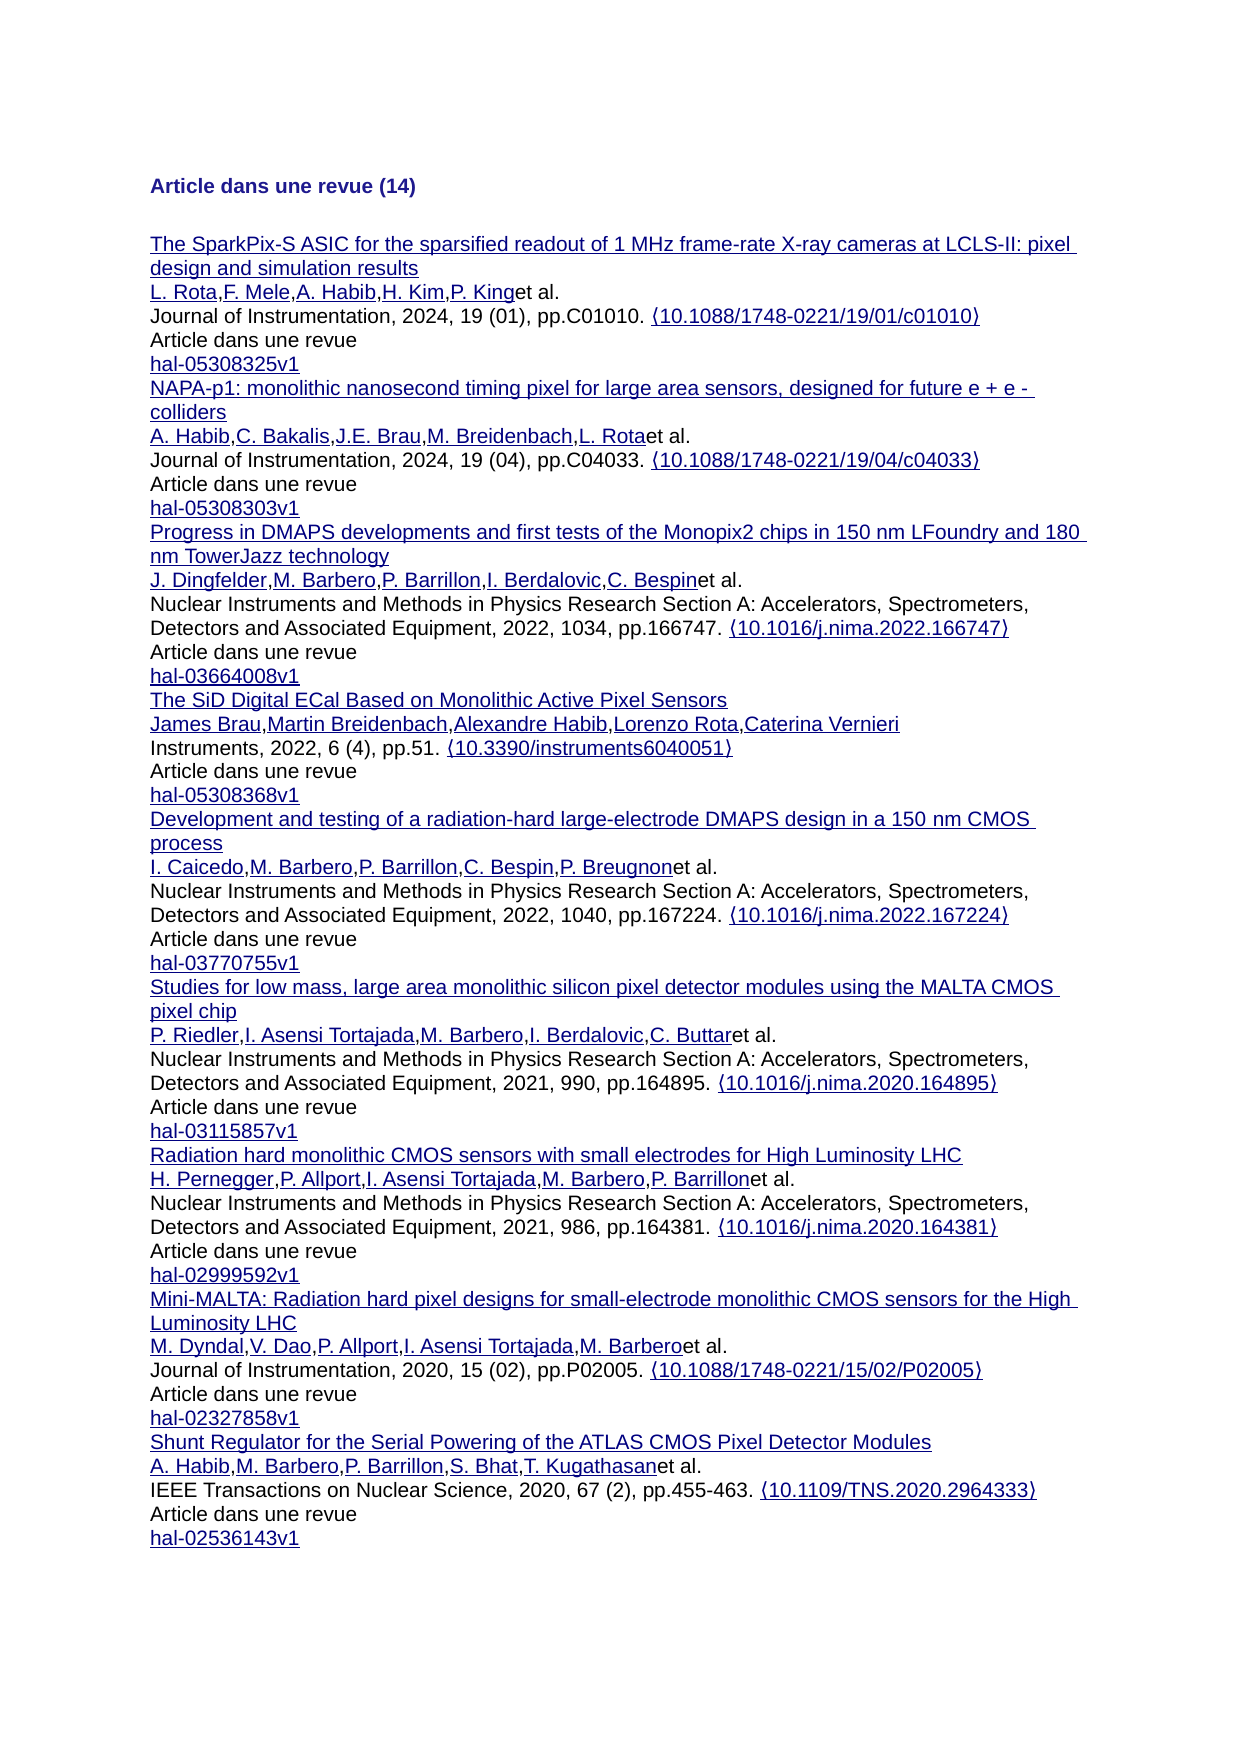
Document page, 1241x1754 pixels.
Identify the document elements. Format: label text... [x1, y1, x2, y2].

subtitle Article dans une revue (14) [150, 174, 1090, 198]
table_cell Shunt Regulator for the Serial Powering of the ATLAS CMOS Pixel Detector Modules A. Habib,M. Barbero,P. Barrillon,S. Bhat,T. Kugathasanet al. IEEE Transactions on Nuclear Science, 2020, 67 (2), pp.455-463. ⟨10.1109/TNS.2020.2964333⟩ Article dans une revue hal-02536143v1 [150, 1430, 1090, 1550]
table_cell NAPA-p1: monolithic nanosecond timing pixel for large area sensors, designed for future e + e - colliders A. Habib,C. Bakalis,J.E. Brau,M. Breidenbach,L. Rotaet al. Journal of Instrumentation, 2024, 19 (04), pp.C04033. ⟨10.1088/1748-0221/19/04/c04033⟩ Article dans une revue hal-05308303v1 [150, 376, 1090, 520]
table_cell Progress in DMAPS developments and first tests of the Monopix2 chips in 150 nm LFoundry and 180 nm TowerJazz technology J. Dingfelder,M. Barbero,P. Barrillon,I. Berdalovic,C. Bespinet al. Nuclear Instruments and Methods in Physics Research Section A: Accelerators, Spectrometers, Detectors and Associated Equipment, 2022, 1034, pp.166747. ⟨10.1016/j.nima.2022.166747⟩ Article dans une revue hal-03664008v1 [150, 520, 1090, 687]
table_cell Development and testing of a radiation-hard large-electrode DMAPS design in a 150 nm CMOS process I. Caicedo,M. Barbero,P. Barrillon,C. Bespin,P. Breugnonet al. Nuclear Instruments and Methods in Physics Research Section A: Accelerators, Spectrometers, Detectors and Associated Equipment, 2022, 1040, pp.167224. ⟨10.1016/j.nima.2022.167224⟩ Article dans une revue hal-03770755v1 [150, 807, 1090, 975]
table_cell Radiation hard monolithic CMOS sensors with small electrodes for High Luminosity LHC H. Pernegger,P. Allport,I. Asensi Tortajada,M. Barbero,P. Barrillonet al. Nuclear Instruments and Methods in Physics Research Section A: Accelerators, Spectrometers, Detectors and Associated Equipment, 2021, 986, pp.164381. ⟨10.1016/j.nima.2020.164381⟩ Article dans une revue hal-02999592v1 [150, 1143, 1090, 1286]
table_cell Mini-MALTA: Radiation hard pixel designs for small-electrode monolithic CMOS sensors for the High Luminosity LHC M. Dyndal,V. Dao,P. Allport,I. Asensi Tortajada,M. Barberoet al. Journal of Instrumentation, 2020, 15 (02), pp.P02005. ⟨10.1088/1748-0221/15/02/P02005⟩ Article dans une revue hal-02327858v1 [150, 1286, 1090, 1430]
table_cell The SiD Digital ECal Based on Monolithic Active Pixel Sensors James Brau,Martin Breidenbach,Alexandre Habib,Lorenzo Rota,Caterina Vernieri Instruments, 2022, 6 (4), pp.51. ⟨10.3390/instruments6040051⟩ Article dans une revue hal-05308368v1 [150, 688, 1090, 807]
table_cell Studies for low mass, large area monolithic silicon pixel detector modules using the MALTA CMOS pixel chip P. Riedler,I. Asensi Tortajada,M. Barbero,I. Berdalovic,C. Buttaret al. Nuclear Instruments and Methods in Physics Research Section A: Accelerators, Spectrometers, Detectors and Associated Equipment, 2021, 990, pp.164895. ⟨10.1016/j.nima.2020.164895⟩ Article dans une revue hal-03115857v1 [150, 975, 1090, 1143]
table_header The SparkPix-S ASIC for the sparsified readout of 1 MHz frame-rate X-ray cameras at LCLS-II: pixel design and simulation results L. Rota,F. Mele,A. Habib,H. Kim,P. Kinget al. Journal of Instrumentation, 2024, 19 (01), pp.C01010. ⟨10.1088/1748-0221/19/01/c01010⟩ Article dans une revue hal-05308325v1 [150, 232, 1090, 376]
